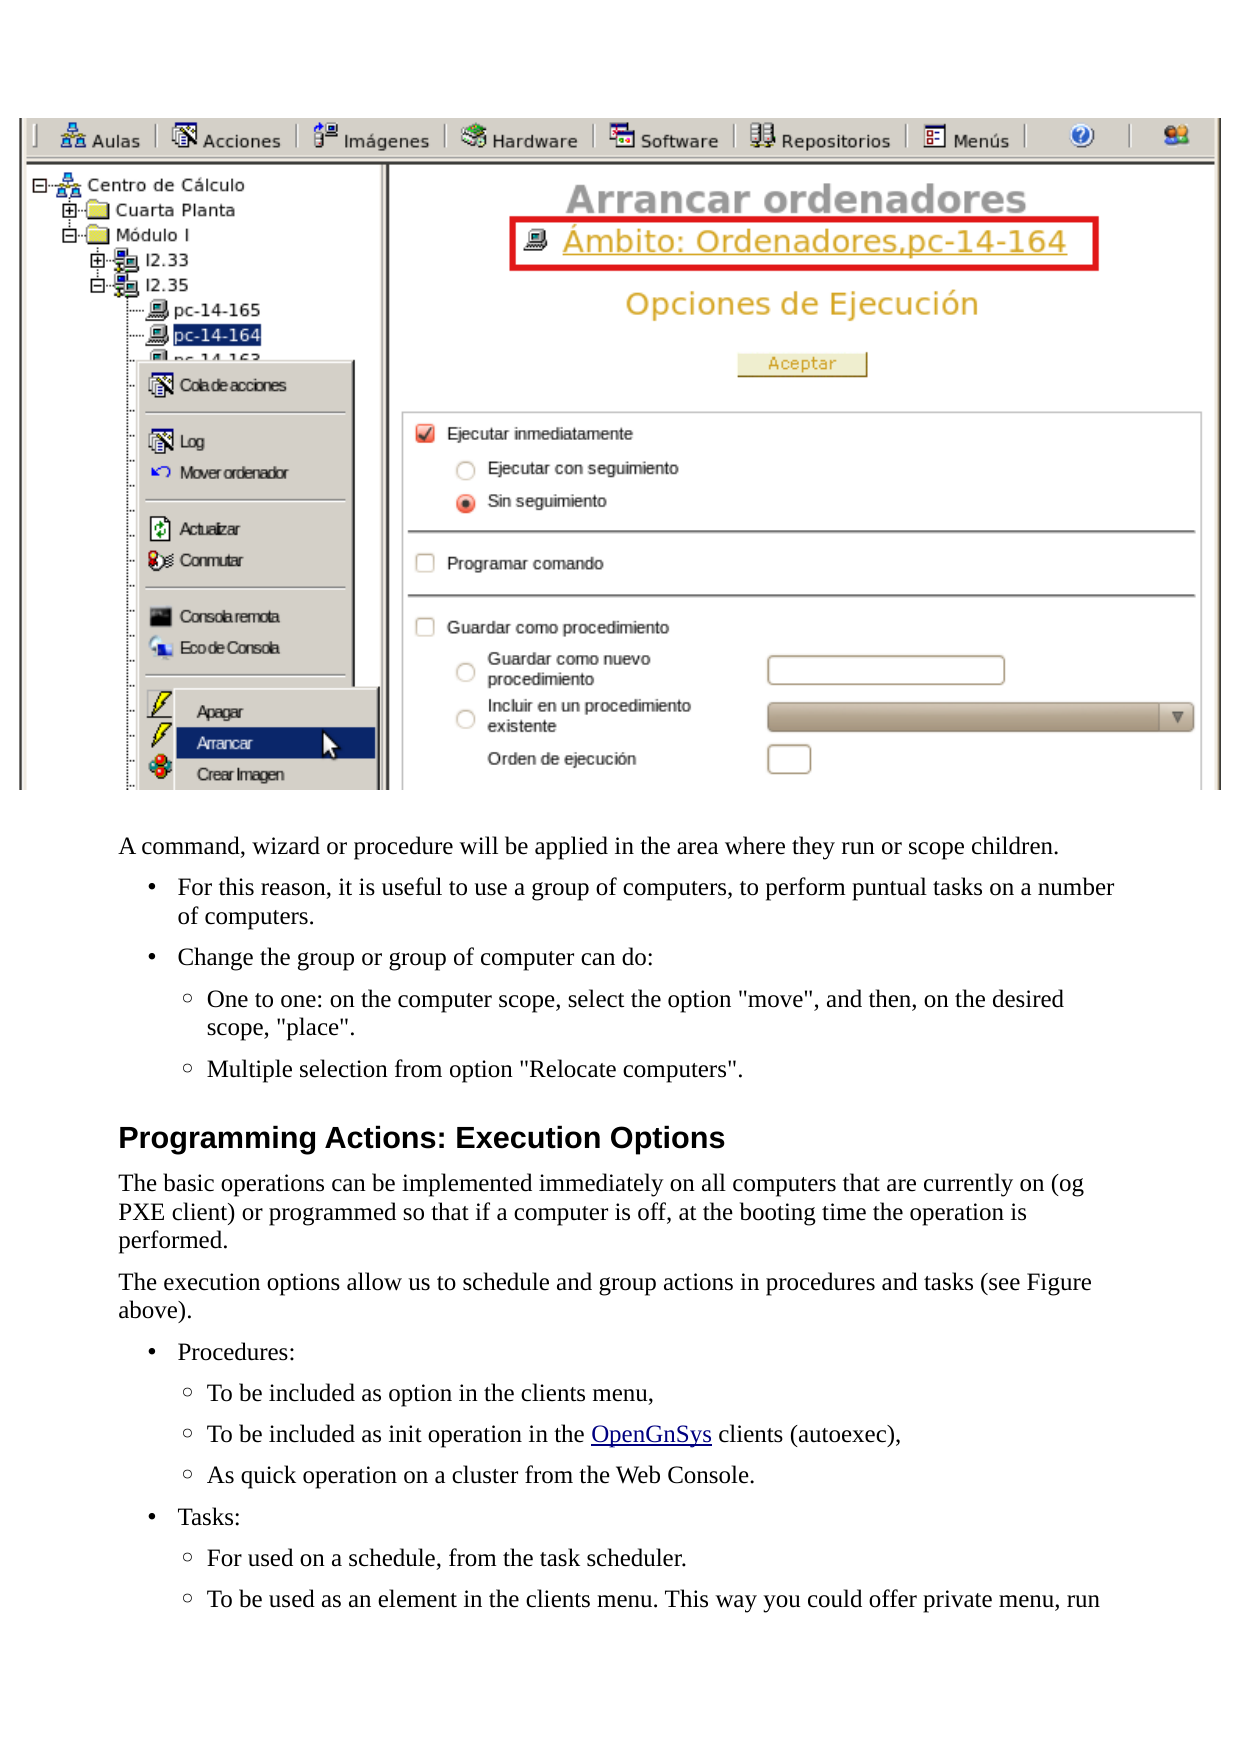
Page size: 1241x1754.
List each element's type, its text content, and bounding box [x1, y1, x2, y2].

list Tasks: [148, 1502, 1122, 1530]
list Procedures: [148, 1337, 1122, 1365]
list Change the group or group of computer can do: [148, 942, 1122, 971]
list For used on a schedule, from the task scheduler. [177, 1543, 1122, 1572]
list To be included as init operation in the OpenGnSys clients (autoexec), [177, 1419, 1122, 1448]
list To be used as an element in the clients menu. This way you could offer private menu, run [177, 1584, 1122, 1613]
list To be included as option in the clients menu, [177, 1378, 1122, 1407]
subtitle Programming Actions: Execution Options [118, 1120, 1122, 1155]
list One to one: on the computer scope, select the option "move", and then, on the desired scope, "place". [177, 984, 1122, 1041]
list As quick operation on a cluster from the Web Console. [177, 1460, 1122, 1489]
text A command, wizard or procedure will be applied in the area where they run or scope children. [118, 831, 1122, 860]
list Multiple selection from option "Relocate computers". [177, 1054, 1122, 1082]
list For this reason, it is useful to use a group of computers, to perform puntual tasks on a number of computers. [148, 872, 1122, 930]
text The execution options allow us to schedule and group actions in procedures and tasks (see Figure above). [118, 1267, 1122, 1324]
text The basic operations can be implemented immediately on all computers that are currently on (og PXE client) or programmed so that if a computer is off, at the booting time the operation is performed. [118, 1168, 1122, 1254]
